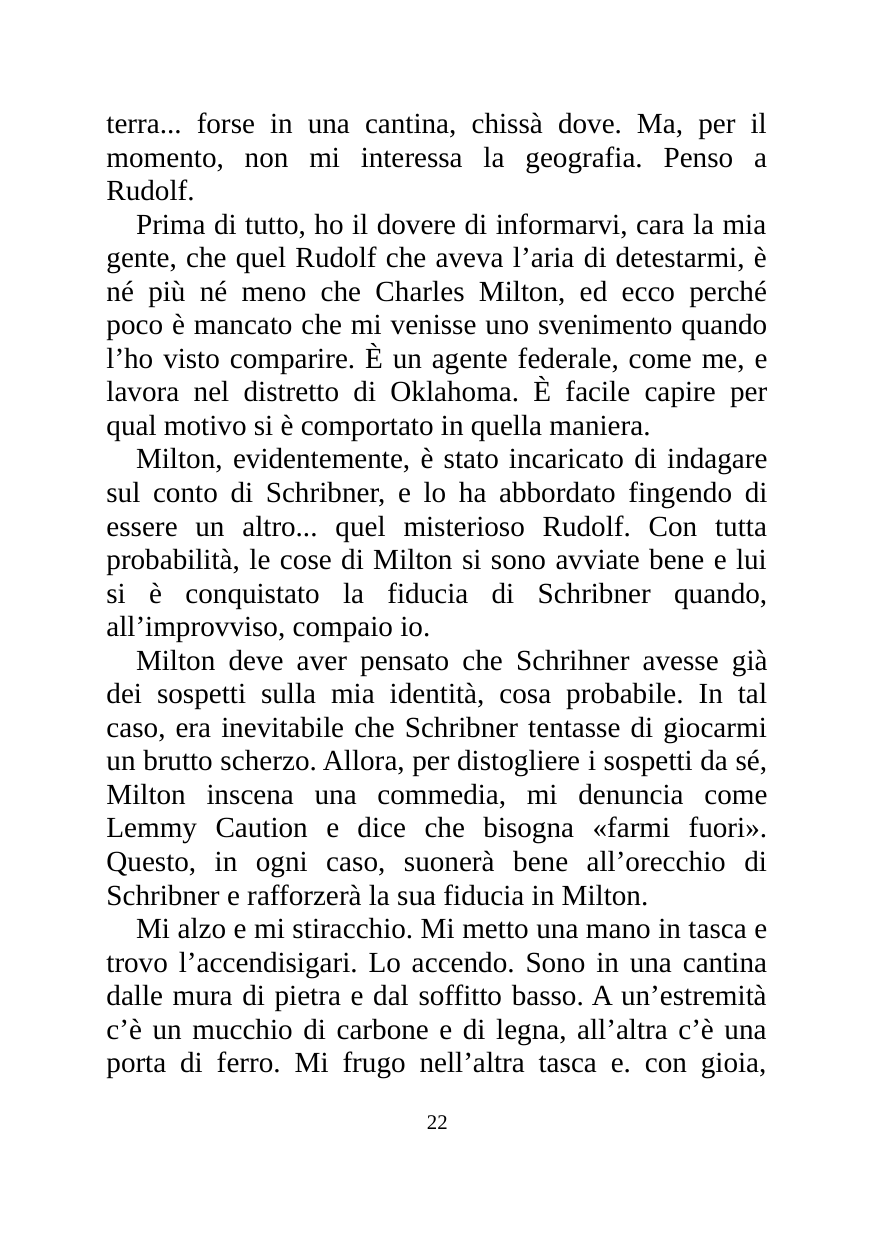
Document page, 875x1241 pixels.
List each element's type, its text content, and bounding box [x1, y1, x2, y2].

text Mi alzo e mi stiracchio. Mi metto una mano in tasca e trovo l’accendisigari. Lo accendo. Sono in una cantina dalle mura di pietra e dal soffitto basso. A un’estremità c’è un mucchio di carbone e di legna, all’altra c’è una porta di ferro. Mi frugo nell’altra tasca e. con gioia, [106, 911, 768, 1079]
text Milton deve aver pensato che Schrihner avesse già dei sospetti sulla mia identità, cosa probabile. In tal caso, era inevitabile che Schribner tentasse di giocarmi un brutto scherzo. Allora, per distogliere i sospetti da sé, Milton inscena una commedia, mi denuncia come Lemmy Caution e dice che bisogna «farmi fuori». Questo, in ogni caso, suonerà bene all’orecchio di Schribner e rafforzerà la sua fiducia in Milton. [106, 643, 768, 911]
text Milton, evidentemente, è stato incaricato di indagare sul conto di Schribner, e lo ha abbordato fingendo di essere un altro... quel misterioso Rudolf. Con tutta probabilità, le cose di Milton si sono avviate bene e lui si è conquistato la fiducia di Schribner quando, all’improvviso, compaio io. [106, 442, 768, 643]
text terra... forse in una cantina, chissà dove. Ma, per il momento, non mi interessa la geografia. Penso a Rudolf. [106, 106, 768, 207]
text Prima di tutto, ho il dovere di informarvi, cara la mia gente, che quel Rudolf che aveva l’aria di detestarmi, è né più né meno che Charles Milton, ed ecco perché poco è mancato che mi venisse uno svenimento quando l’ho visto comparire. È un agente federale, come me, e lavora nel distretto di Oklahoma. È facile capire per qual motivo si è comportato in quella maniera. [106, 207, 768, 442]
